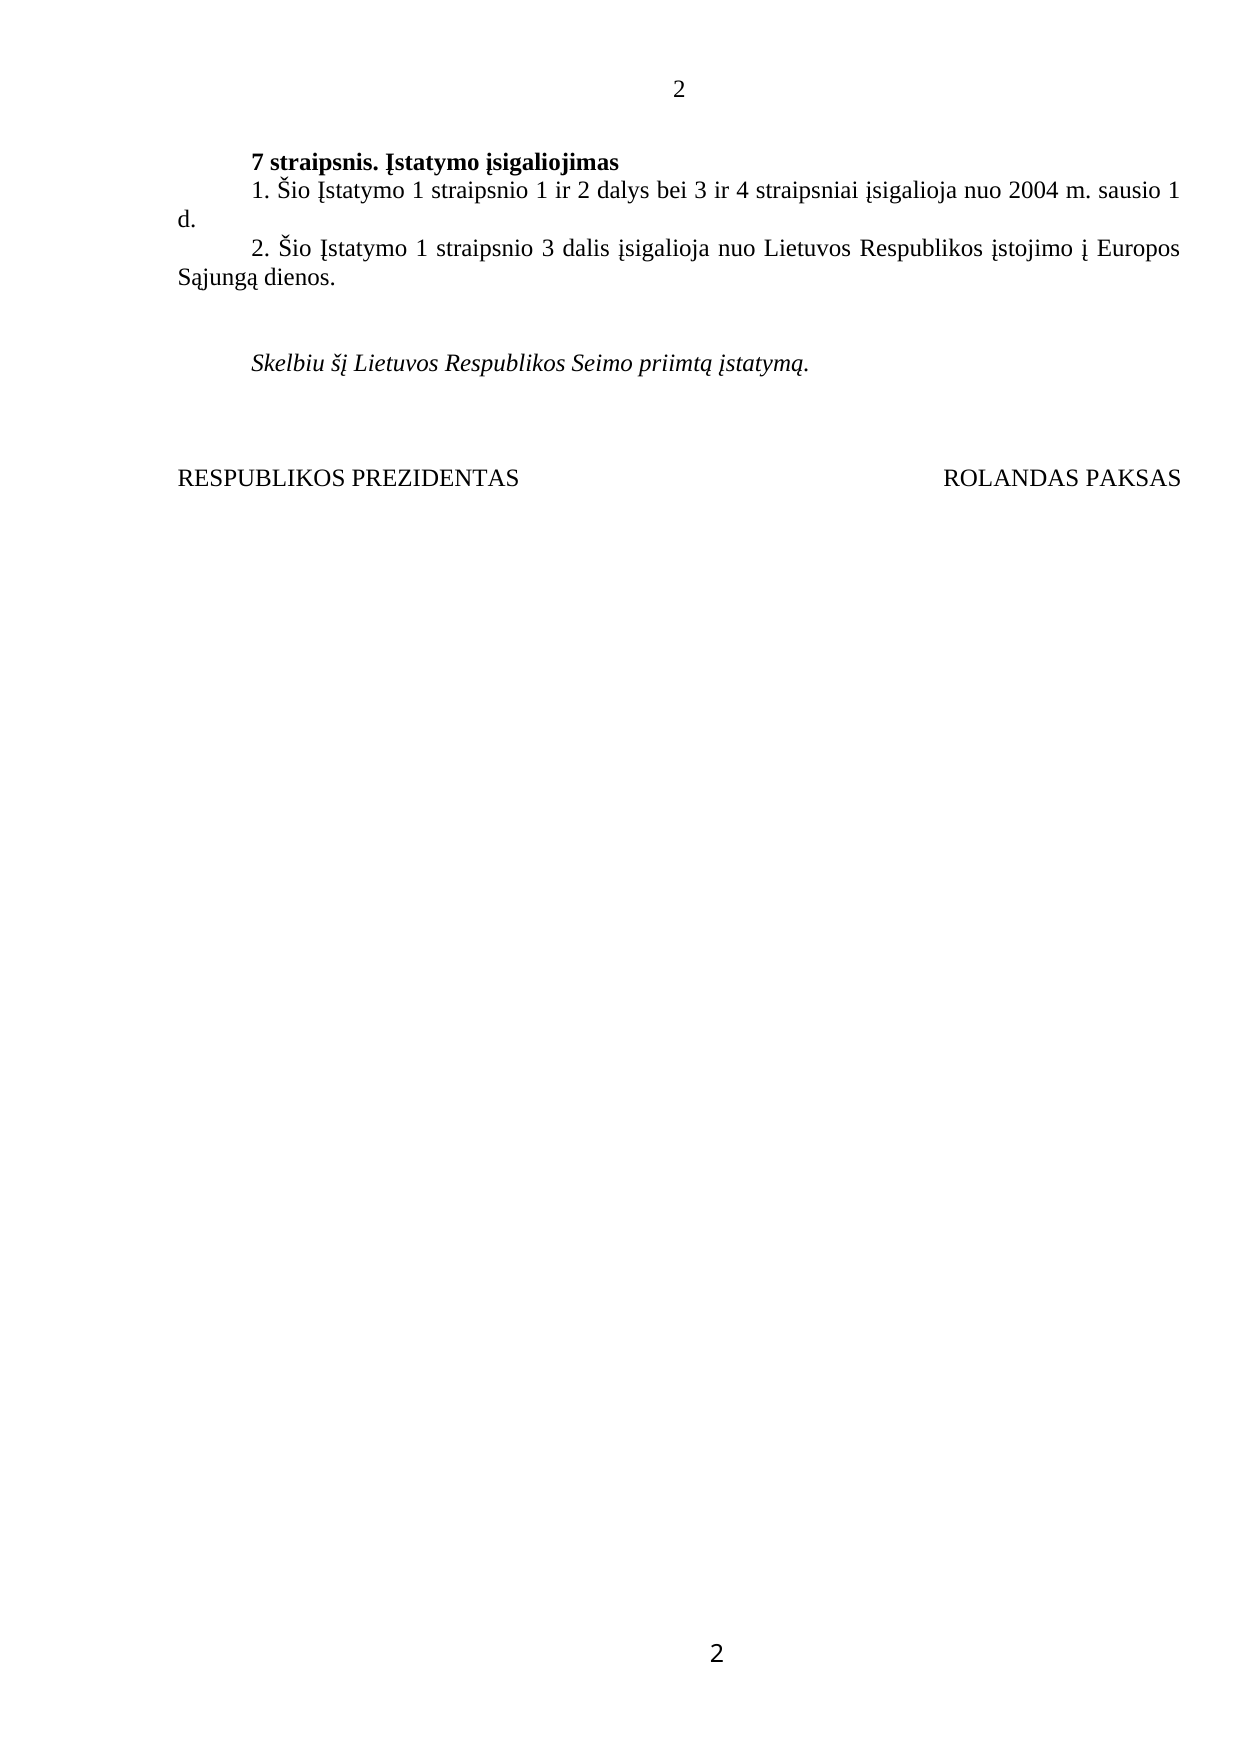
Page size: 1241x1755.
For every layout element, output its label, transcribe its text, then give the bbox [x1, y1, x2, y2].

text 7 straipsnis. Įstatymo įsigaliojimas [177, 147, 1181, 176]
text RESPUBLIKOS PREZIDENTAS ROLANDAS PAKSAS [177, 463, 1181, 492]
text 2. Šio Įstatymo 1 straipsnio 3 dalis įsigalioja nuo Lietuvos Respublikos įstojimo į Europos Sąjungą dienos. [177, 233, 1181, 291]
text 1. Šio Įstatymo 1 straipsnio 1 ir 2 dalys bei 3 ir 4 straipsniai įsigalioja nuo 2004 m. sausio 1 d. [177, 176, 1181, 233]
text Skelbiu šį Lietuvos Respublikos Seimo priimtą įstatymą. [177, 348, 1181, 377]
